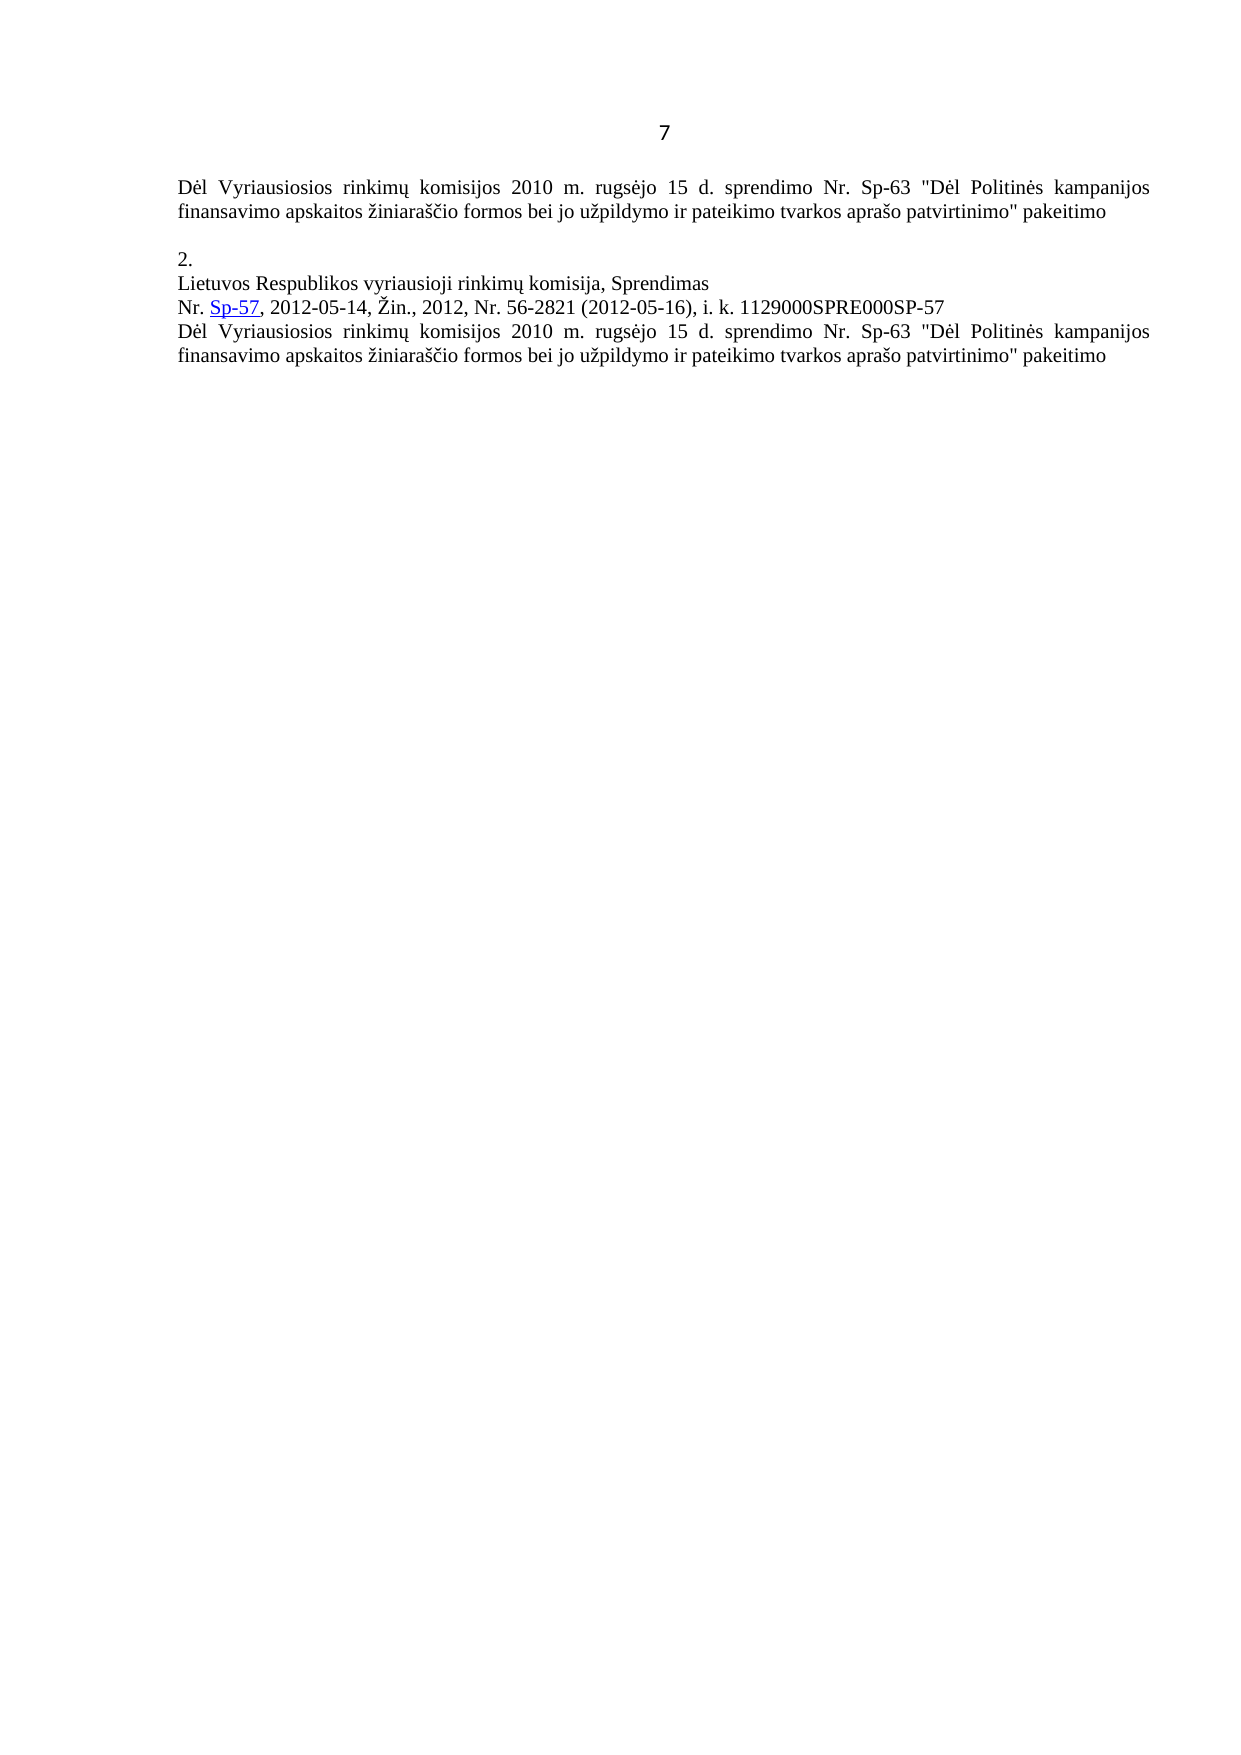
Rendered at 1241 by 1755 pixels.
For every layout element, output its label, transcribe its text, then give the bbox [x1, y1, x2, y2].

text 2. [177, 247, 1152, 271]
text Dėl Vyriausiosios rinkimų komisijos 2010 m. rugsėjo 15 d. sprendimo Nr. Sp-63 "Dėl Politinės kampanijos finansavimo apskaitos žiniaraščio formos bei jo užpildymo ir pateikimo tvarkos aprašo patvirtinimo" pakeitimo [177, 175, 1152, 223]
text Nr. Sp-57, 2012-05-14, Žin., 2012, Nr. 56-2821 (2012-05-16), i. k. 1129000SPRE000SP-57 [177, 295, 1152, 319]
text Lietuvos Respublikos vyriausioji rinkimų komisija, Sprendimas [177, 271, 1152, 295]
text Dėl Vyriausiosios rinkimų komisijos 2010 m. rugsėjo 15 d. sprendimo Nr. Sp-63 "Dėl Politinės kampanijos finansavimo apskaitos žiniaraščio formos bei jo užpildymo ir pateikimo tvarkos aprašo patvirtinimo" pakeitimo [177, 319, 1152, 367]
